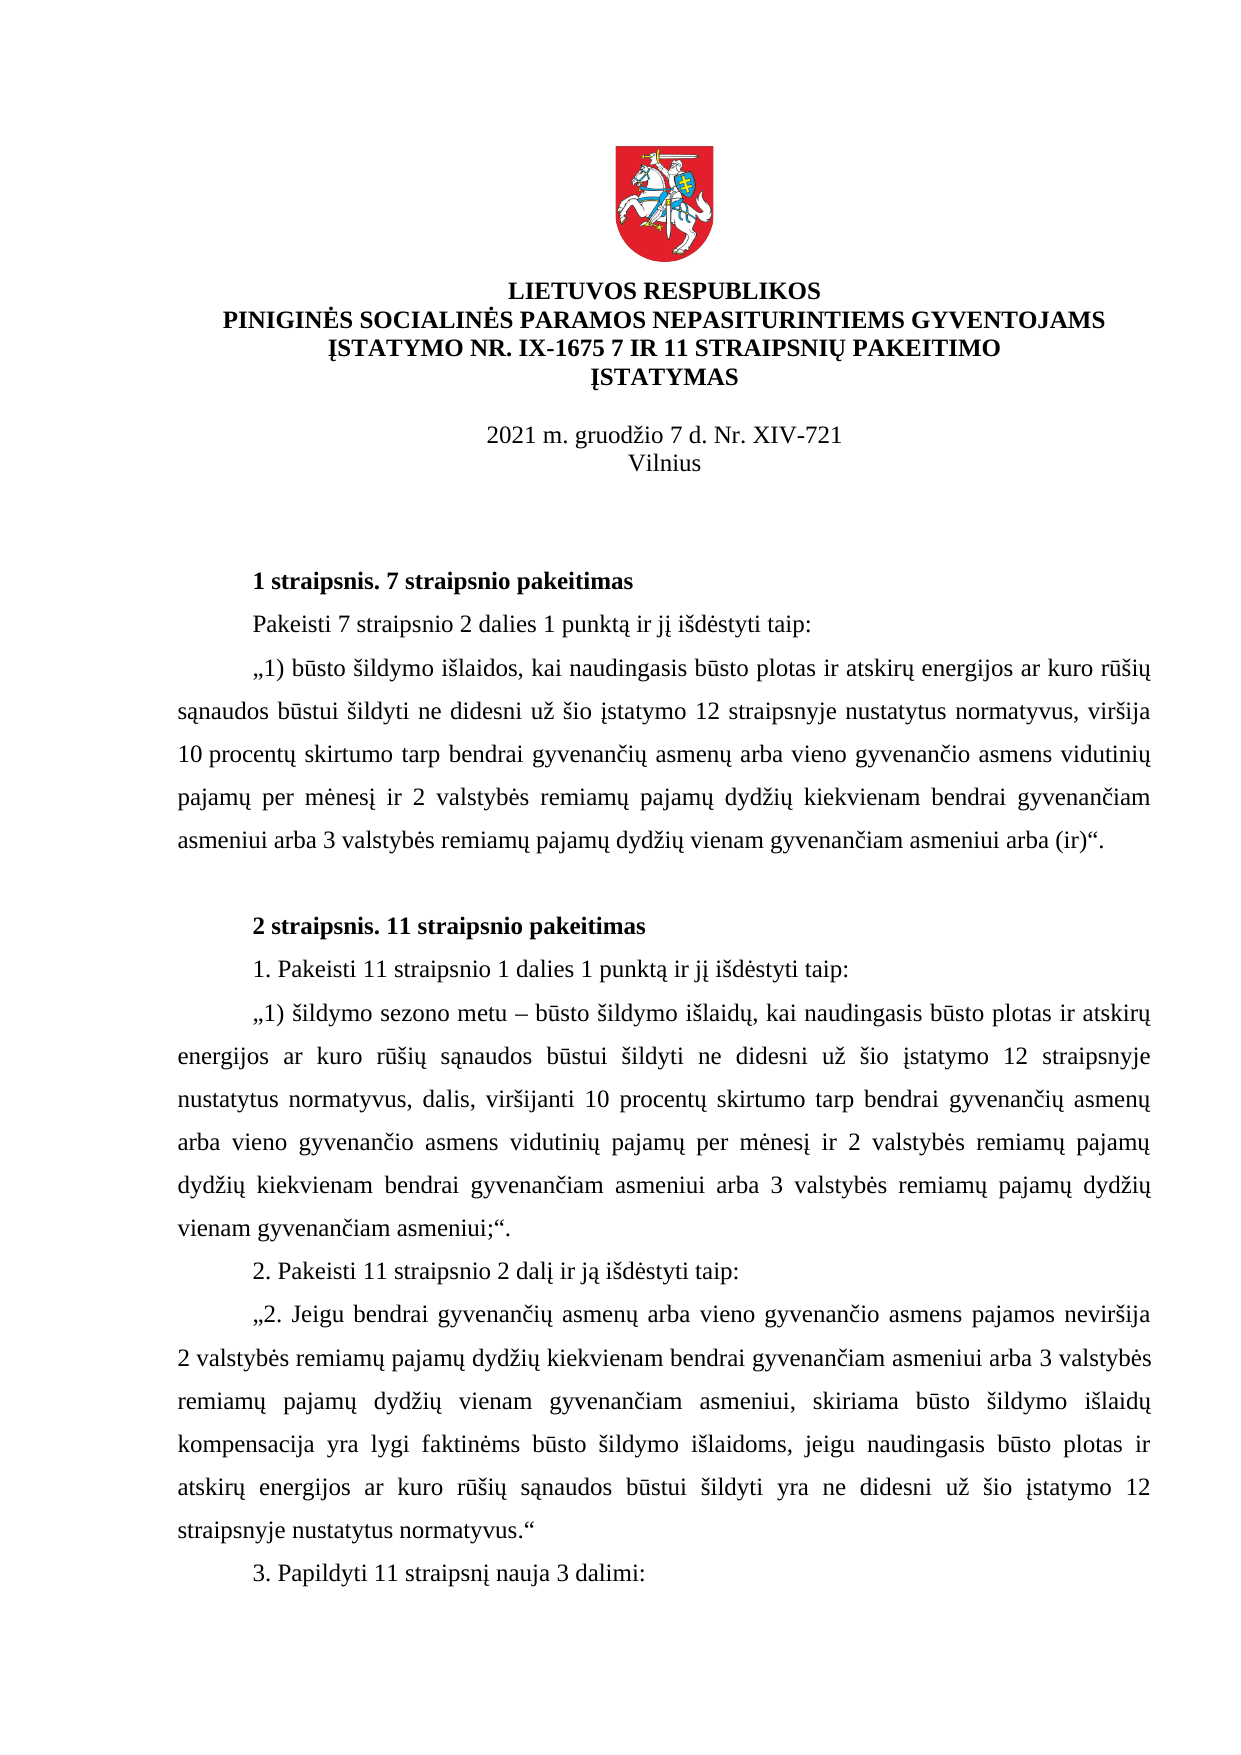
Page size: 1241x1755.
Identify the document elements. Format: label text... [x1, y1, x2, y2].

text „2. Jeigu bendrai gyvenančių asmenų arba vieno gyvenančio asmens pajamos neviršija 2 valstybės remiamų pajamų dydžių kiekvienam bendrai gyvenančiam asmeniui arba 3 valstybės remiamų pajamų dydžių vienam gyvenančiam asmeniui, skiriama būsto šildymo išlaidų kompensacija yra lygi faktinėms būsto šildymo išlaidoms, jeigu naudingasis būsto plotas ir atskirų energijos ar kuro rūšių sąnaudos būstui šildyti yra ne didesni už šio įstatymo 12 straipsnyje nustatytus normatyvus.“ [177, 1299, 1152, 1544]
text 1. Pakeisti 11 straipsnio 1 dalies 1 punktą ir jį išdėstyti taip: [177, 954, 1152, 983]
text 2021 m. gruodžio 7 d. Nr. XIV-721 [177, 420, 1152, 448]
text 3. Papildyti 11 straipsnį nauja 3 dalimi: [177, 1558, 1152, 1587]
text PINIGINĖS SOCIALINĖS PARAMOS NEPASITURINTIEMS GYVENTOJAMS ĮSTATYMO NR. IX-1675 7 IR 11 STRAIPSNIŲ PAKEITIMO [177, 305, 1152, 362]
text „1) šildymo sezono metu – būsto šildymo išlaidų, kai naudingasis būsto plotas ir atskirų energijos ar kuro rūšių sąnaudos būstui šildyti ne didesni už šio įstatymo 12 straipsnyje nustatytus normatyvus, dalis, viršijanti 10 procentų skirtumo tarp bendrai gyvenančių asmenų arba vieno gyvenančio asmens vidutinių pajamų per mėnesį ir 2 valstybės remiamų pajamų dydžių kiekvienam bendrai gyvenančiam asmeniui arba 3 valstybės remiamų pajamų dydžių vienam gyvenančiam asmeniui;“. [177, 998, 1152, 1242]
text Pakeisti 7 straipsnio 2 dalies 1 punktą ir jį išdėstyti taip: [177, 609, 1152, 638]
text ĮSTATYMAS [177, 362, 1152, 391]
text 2. Pakeisti 11 straipsnio 2 dalį ir ją išdėstyti taip: [177, 1256, 1152, 1285]
text LIETUVOS RESPUBLIKOS [177, 276, 1152, 305]
text 1 straipsnis. 7 straipsnio pakeitimas [177, 566, 1152, 595]
text 2 straipsnis. 11 straipsnio pakeitimas [177, 911, 1152, 940]
text Vilnius [177, 448, 1152, 477]
text „1) būsto šildymo išlaidos, kai naudingasis būsto plotas ir atskirų energijos ar kuro rūšių sąnaudos būstui šildyti ne didesni už šio įstatymo 12 straipsnyje nustatytus normatyvus, viršija 10 procentų skirtumo tarp bendrai gyvenančių asmenų arba vieno gyvenančio asmens vidutinių pajamų per mėnesį ir 2 valstybės remiamų pajamų dydžių kiekvienam bendrai gyvenančiam asmeniui arba 3 valstybės remiamų pajamų dydžių vienam gyvenančiam asmeniui arba (ir)“. [177, 653, 1152, 854]
